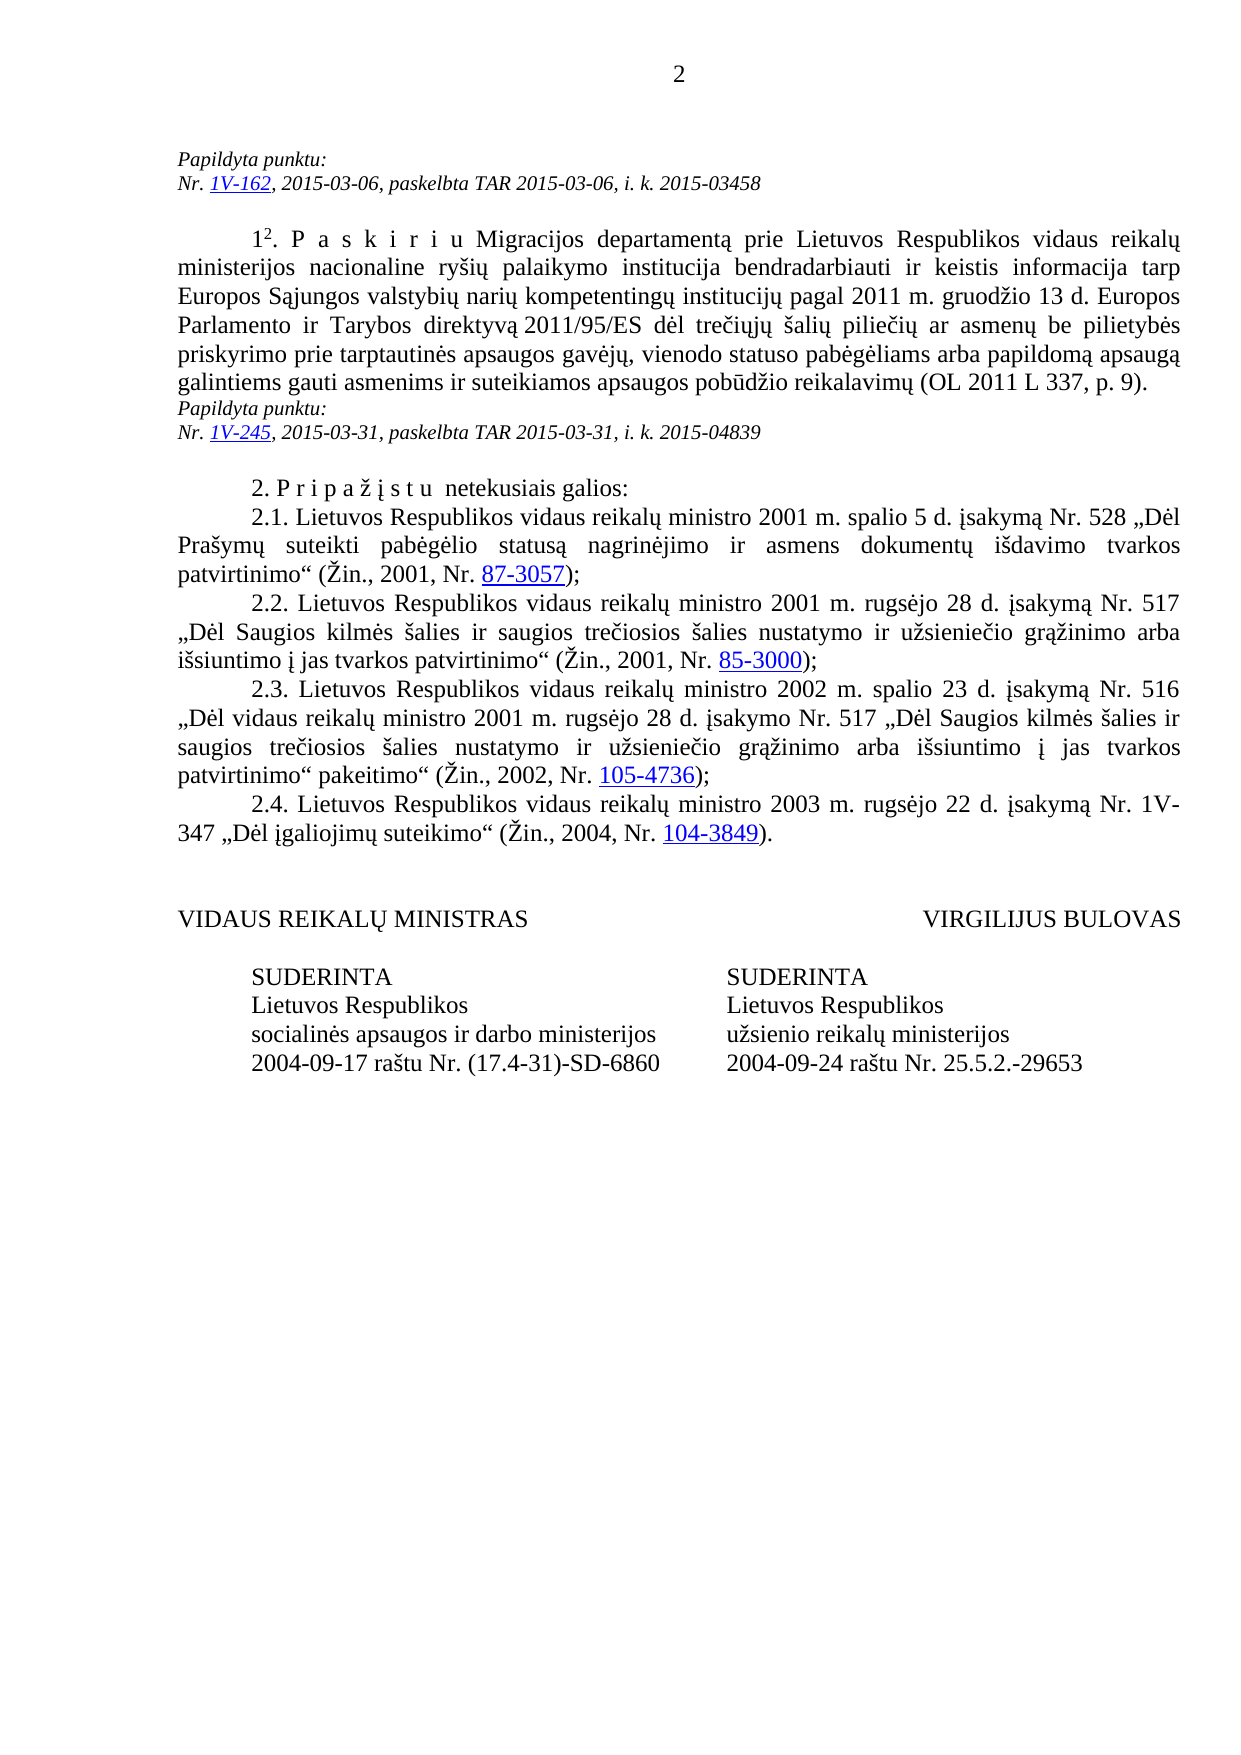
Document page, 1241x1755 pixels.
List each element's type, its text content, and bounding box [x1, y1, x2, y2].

text socialinės apsaugos ir darbo ministerijos užsienio reikalų ministerijos [177, 1019, 1181, 1048]
text 2.4. Lietuvos Respublikos vidaus reikalų ministro 2003 m. rugsėjo 22 d. įsakymą Nr. 1V-347 „Dėl įgaliojimų suteikimo“ (Žin., 2004, Nr. 104-3849). [177, 789, 1181, 847]
text Lietuvos Respublikos Lietuvos Respublikos [177, 991, 1181, 1019]
text 2.1. Lietuvos Respublikos vidaus reikalų ministro 2001 m. spalio 5 d. įsakymą Nr. 528 „Dėl Prašymų suteikti pabėgėlio statusą nagrinėjimo ir asmens dokumentų išdavimo tvarkos patvirtinimo“ (Žin., 2001, Nr. 87-3057); [177, 502, 1181, 588]
text Nr. 1V-245, 2015-03-31, paskelbta TAR 2015-03-31, i. k. 2015-04839 [177, 420, 1181, 444]
text Nr. 1V-162, 2015-03-06, paskelbta TAR 2015-03-06, i. k. 2015-03458 [177, 171, 1181, 195]
text Papildyta punktu: [177, 396, 1181, 420]
text 2.2. Lietuvos Respublikos vidaus reikalų ministro 2001 m. rugsėjo 28 d. įsakymą Nr. 517 „Dėl Saugios kilmės šalies ir saugios trečiosios šalies nustatymo ir užsieniečio grąžinimo arba išsiuntimo į jas tvarkos patvirtinimo“ (Žin., 2001, Nr. 85-3000); [177, 588, 1181, 674]
text SUDERINTA SUDERINTA [177, 962, 1181, 991]
text 2. Pripažįstu netekusiais galios: [177, 473, 1181, 502]
text 2004-09-17 raštu Nr. (17.4-31)-SD-6860 2004-09-24 raštu Nr. 25.5.2.-29653 [177, 1048, 1181, 1077]
text 2.3. Lietuvos Respublikos vidaus reikalų ministro 2002 m. spalio 23 d. įsakymą Nr. 516 „Dėl vidaus reikalų ministro 2001 m. rugsėjo 28 d. įsakymo Nr. 517 „Dėl Saugios kilmės šalies ir saugios trečiosios šalies nustatymo ir užsieniečio grąžinimo arba išsiuntimo į jas tvarkos patvirtinimo“ pakeitimo“ (Žin., 2002, Nr. 105-4736); [177, 674, 1181, 789]
text 12. P a s k i r i u Migracijos departamentą prie Lietuvos Respublikos vidaus reikalų ministerijos nacionaline ryšių palaikymo institucija bendradarbiauti ir keistis informacija tarp Europos Sąjungos valstybių narių kompetentingų institucijų pagal 2011 m. gruodžio 13 d. Europos Parlamento ir Tarybos direktyvą 2011/95/ES dėl trečiųjų šalių piliečių ar asmenų be pilietybės priskyrimo prie tarptautinės apsaugos gavėjų, vienodo statuso pabėgėliams arba papildomą apsaugą galintiems gauti asmenims ir suteikiamos apsaugos pobūdžio reikalavimų (OL 2011 L 337, p. 9). [177, 224, 1181, 396]
text VIDAUS REIKALŲ MINISTRAS VIRGILIJUS BULOVAS [177, 904, 1181, 933]
text Papildyta punktu: [177, 147, 1181, 171]
